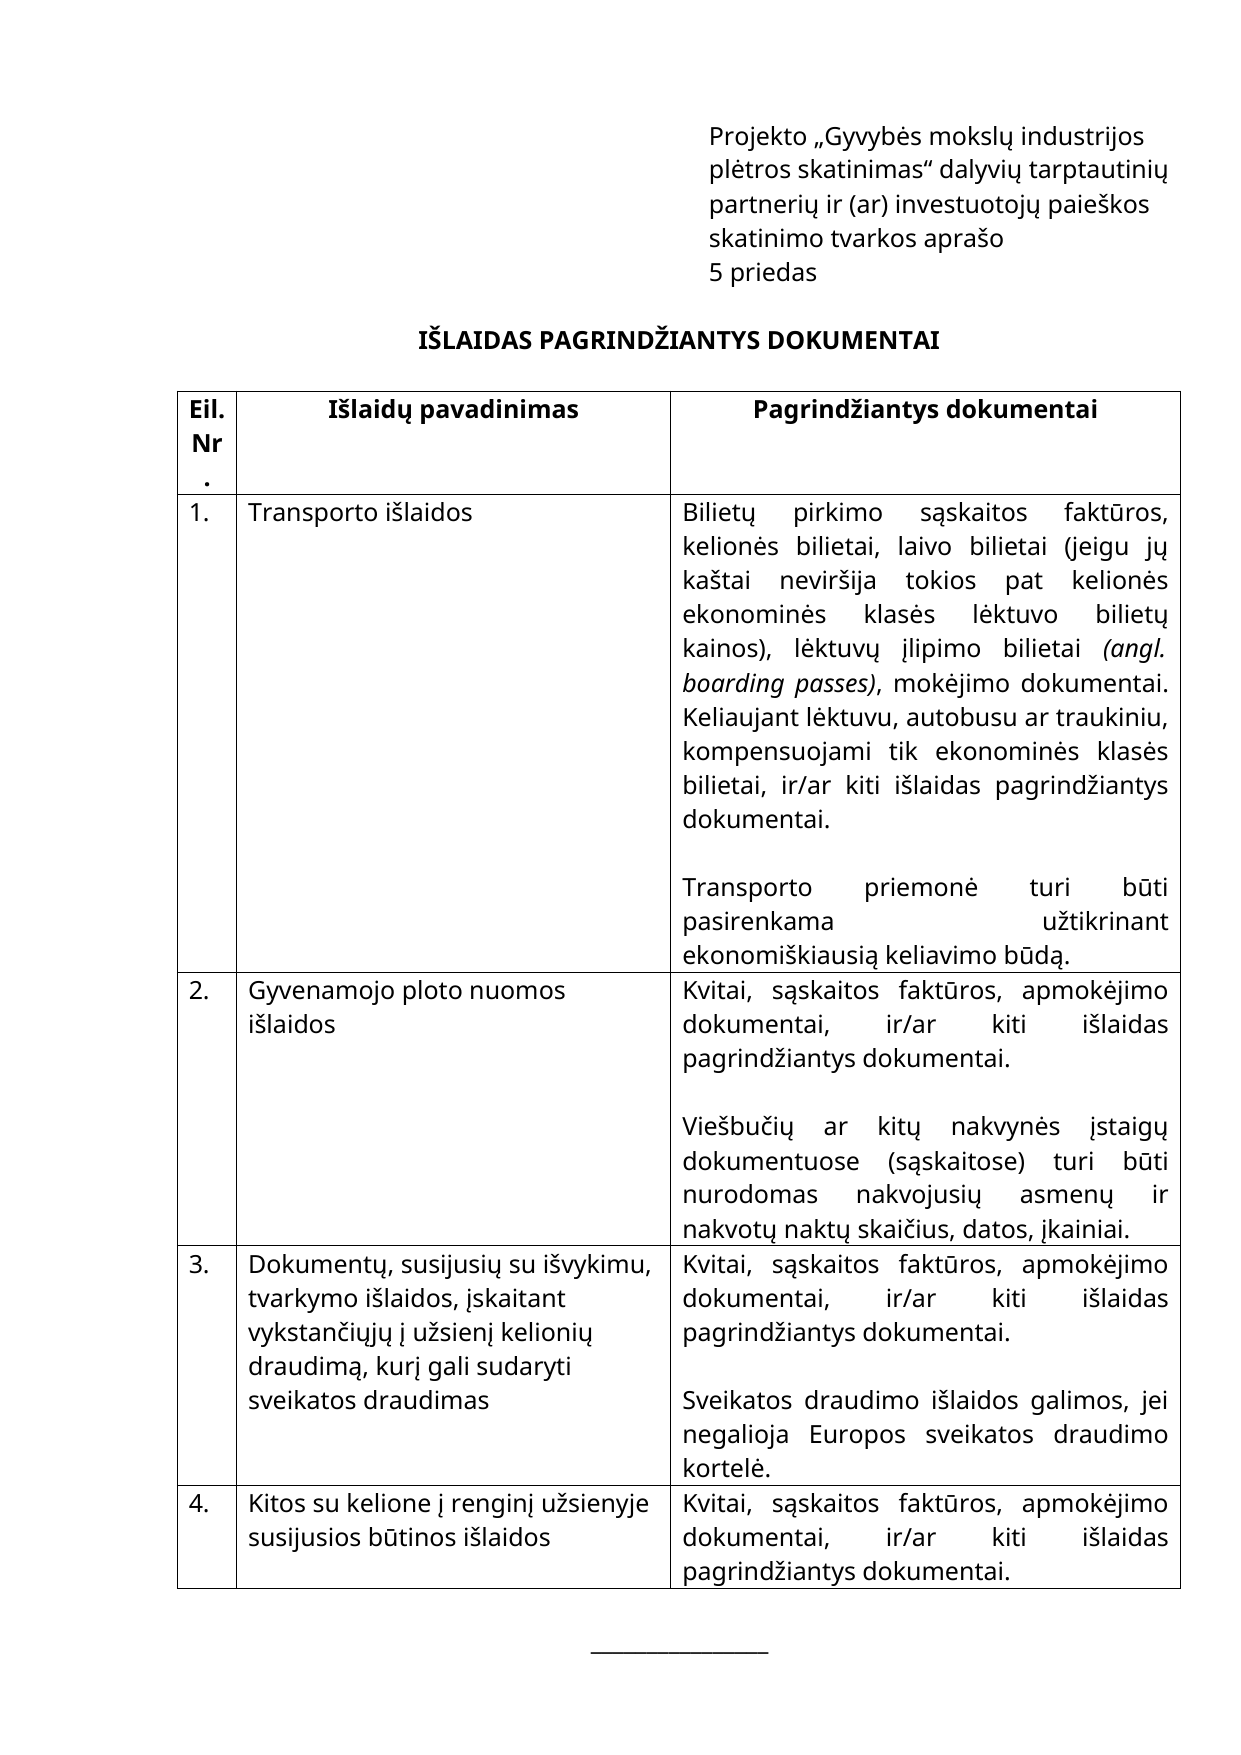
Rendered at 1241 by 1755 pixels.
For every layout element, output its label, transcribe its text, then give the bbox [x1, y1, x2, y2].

table_cell Transporto išlaidos [237, 495, 670, 972]
table_cell Kvitai, sąskaitos faktūros, apmokėjimo dokumentai, ir/ar kiti išlaidas pagrindžiantys dokumentai. [671, 1486, 1180, 1588]
table_cell Kvitai, sąskaitos faktūros, apmokėjimo dokumentai, ir/ar kiti išlaidas pagrindžiantys dokumentai. Sveikatos draudimo išlaidos galimos, jei negalioja Europos sveikatos draudimo kortelė. [671, 1246, 1180, 1485]
table_header Pagrindžiantys dokumentai [671, 392, 1180, 494]
text ________________ [177, 1623, 1181, 1657]
text Projekto „Gyvybės mokslų industrijos plėtros skatinimas“ dalyvių tarptautinių partnerių ir (ar) investuotojų paieškos skatinimo tvarkos aprašo [709, 118, 1181, 254]
table_cell Kitos su kelione į renginį užsienyje susijusios būtinos išlaidos [237, 1486, 670, 1588]
table_cell 3. [178, 1246, 236, 1485]
table_cell Dokumentų, susijusių su išvykimu, tvarkymo išlaidos, įskaitant vykstančiųjų į užsienį kelionių draudimą, kurį gali sudaryti sveikatos draudimas [237, 1246, 670, 1485]
table_cell 4. [178, 1486, 236, 1588]
table_header Išlaidų pavadinimas [237, 392, 670, 494]
text IŠLAIDAS PAGRINDŽIANTYS DOKUMENTAI [177, 322, 1181, 357]
table_header Eil. Nr. [178, 392, 236, 494]
table_cell 1. [178, 495, 236, 972]
text 5 priedas [709, 254, 1181, 288]
table_cell Gyvenamojo ploto nuomos išlaidos [237, 973, 670, 1245]
table_cell Kvitai, sąskaitos faktūros, apmokėjimo dokumentai, ir/ar kiti išlaidas pagrindžiantys dokumentai. Viešbučių ar kitų nakvynės įstaigų dokumentuose (sąskaitose) turi būti nurodomas nakvojusių asmenų ir nakvotų naktų skaičius, datos, įkainiai. [671, 973, 1180, 1245]
table_cell 2. [178, 973, 236, 1245]
table_cell Bilietų pirkimo sąskaitos faktūros, kelionės bilietai, laivo bilietai (jeigu jų kaštai neviršija tokios pat kelionės ekonominės klasės lėktuvo bilietų kainos), lėktuvų įlipimo bilietai (angl. boarding passes), mokėjimo dokumentai. Keliaujant lėktuvu, autobusu ar traukiniu, kompensuojami tik ekonominės klasės bilietai, ir/ar kiti išlaidas pagrindžiantys dokumentai. Transporto priemonė turi būti pasirenkama užtikrinant ekonomiškiausią keliavimo būdą. [671, 495, 1180, 972]
